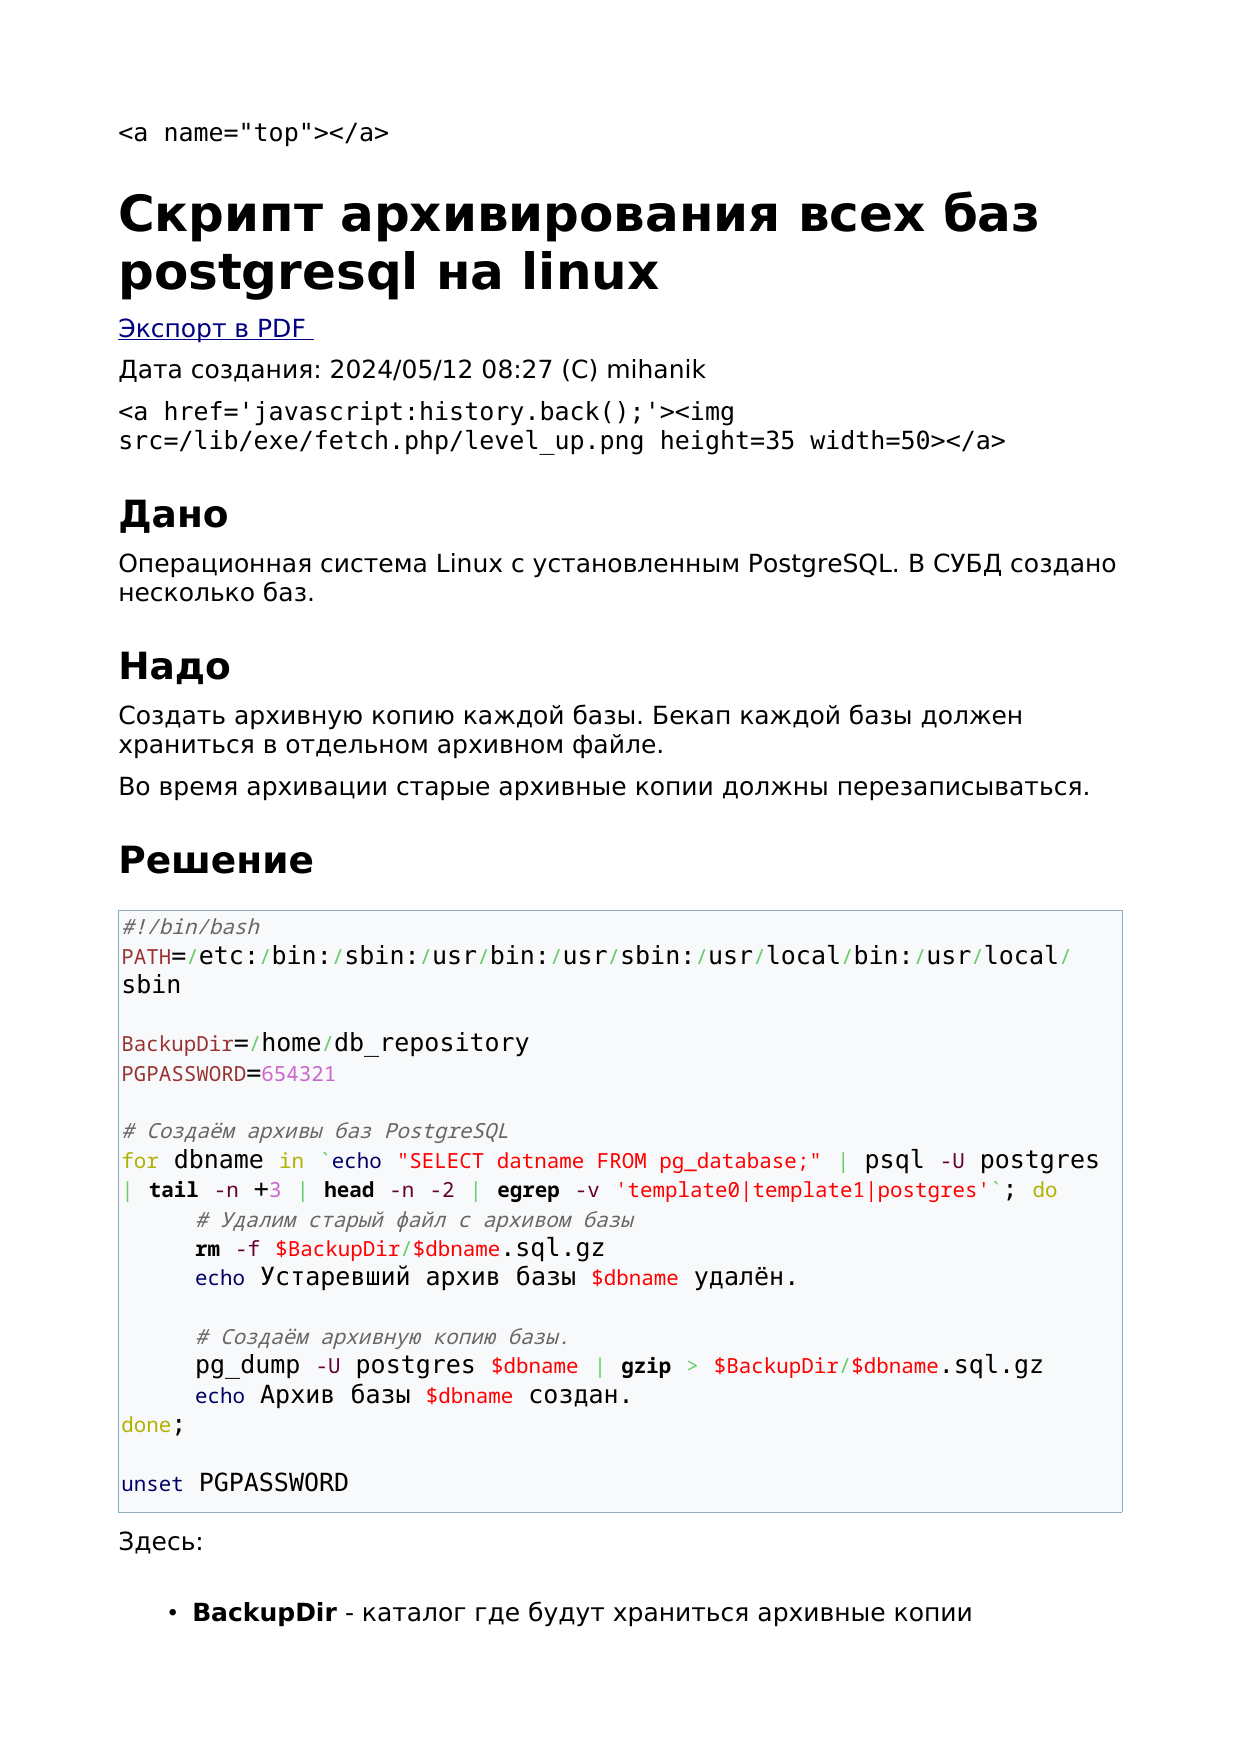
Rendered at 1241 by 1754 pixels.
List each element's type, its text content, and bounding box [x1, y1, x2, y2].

text Создать архивную копию каждой базы. Бекап каждой базы должен храниться в отдельном архивном файле. [118, 701, 1122, 759]
text Дата создания: 2024/05/12 08:27 (C) mihanik [118, 355, 1122, 384]
subtitle Скрипт архивирования всех баз postgresql на linux [118, 185, 1122, 301]
text Здесь: [118, 1527, 1122, 1556]
text <a href='javascript:history.back();'><img src=/lib/exe/fetch.php/level_up.png height=35 width=50></a> [118, 397, 1122, 455]
text Экспорт в PDF [118, 314, 1122, 343]
text <a name="top"></a> [118, 118, 1122, 147]
subtitle Надо [118, 645, 1122, 688]
subtitle Дано [118, 493, 1122, 537]
text Во время архивации старые архивные копии должны перезаписываться. [118, 772, 1122, 801]
table_header #!/bin/bash PATH=/etc:/bin:/sbin:/usr/bin:/usr/sbin:/usr/local/bin:/usr/local/sbin BackupDir=/home/db_repository PGPASSWORD=654321 # Создаём архивы баз PostgreSQL for dbname in `echo "SELECT datname FROM pg_database;" | psql -U postgres | tail -n +3 | head -n -2 | egrep -v 'template0|template1|postgres'`; do # Удалим старый файл с архивом базы rm -f $BackupDir/$dbname.sql.gz echo Устаревший архив базы $dbname удалён. # Создаём архивную копию базы. pg_dump -U postgres $dbname | gzip > $BackupDir/$dbname.sql.gz echo Архив базы $dbname создан. done; unset PGPASSWORD [119, 911, 1122, 1512]
list BackupDir - каталог где будут храниться архивные копии [177, 1598, 1122, 1627]
subtitle Решение [118, 838, 1122, 882]
text Операционная система Linux с установленным PostgreSQL. В СУБД создано несколько баз. [118, 549, 1122, 607]
